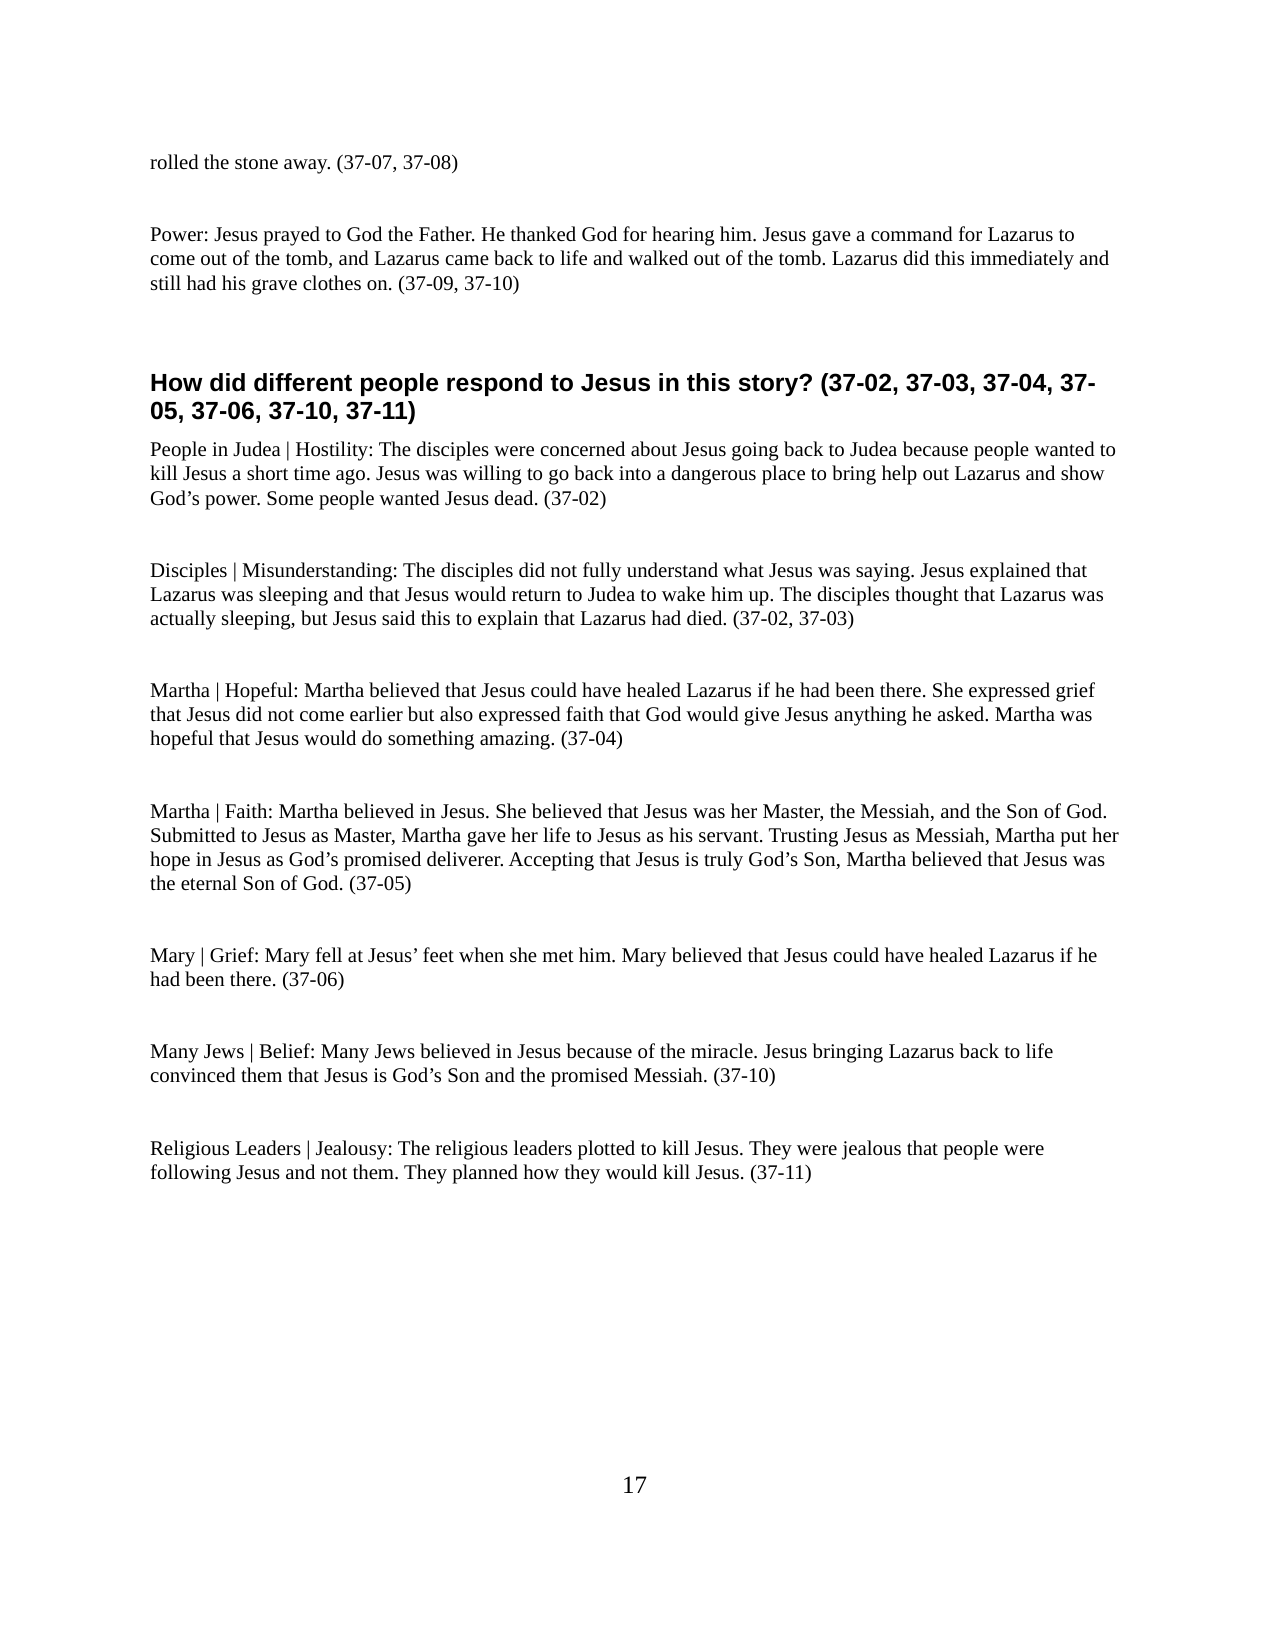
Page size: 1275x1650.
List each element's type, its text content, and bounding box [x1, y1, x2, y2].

text Disciples | Misunderstanding: The disciples did not fully understand what Jesus was saying. Jesus explained that Lazarus was sleeping and that Jesus would return to Judea to wake him up. The disciples thought that Lazarus was actually sleeping, but Jesus said this to explain that Lazarus had died. (37-02, 37-03) [150, 558, 1125, 630]
text Many Jews | Belief: Many Jews believed in Jesus because of the miracle. Jesus bringing Lazarus back to life convinced them that Jesus is God’s Son and the promised Messiah. (37-10) [150, 1039, 1125, 1087]
text Mary | Grief: Mary fell at Jesus’ feet when she met him. Mary believed that Jesus could have healed Lazarus if he had been there. (37-06) [150, 943, 1125, 991]
text People in Judea | Hostility: The disciples were concerned about Jesus going back to Judea because people wanted to kill Jesus a short time ago. Jesus was willing to go back into a dangerous place to bring help out Lazarus and show God’s power. Some people wanted Jesus dead. (37-02) [150, 437, 1125, 509]
subtitle How did different people respond to Jesus in this story? (37-02, 37-03, 37-04, 37-05, 37-06, 37-10, 37-11) [150, 368, 1125, 425]
text Martha | Faith: Martha believed in Jesus. She believed that Jesus was her Master, the Messiah, and the Son of God. Submitted to Jesus as Master, Martha gave her life to Jesus as his servant. Trusting Jesus as Messiah, Martha put her hope in Jesus as God’s promised deliverer. Accepting that Jesus is truly God’s Son, Martha believed that Jesus was the eternal Son of God. (37-05) [150, 798, 1125, 895]
text Martha | Hopeful: Martha believed that Jesus could have healed Lazarus if he had been there. She expressed grief that Jesus did not come earlier but also expressed faith that God would give Jesus anything he asked. Martha was hopeful that Jesus would do something amazing. (37-04) [150, 678, 1125, 750]
text Religious Leaders | Jealousy: The religious leaders plotted to kill Jesus. They were jealous that people were following Jesus and not them. They planned how they would kill Jesus. (37-11) [150, 1136, 1125, 1184]
text Power: Jesus prayed to God the Father. He thanked God for hearing him. Jesus gave a command for Lazarus to come out of the tomb, and Lazarus came back to life and walked out of the tomb. Lazarus did this immediately and still had his grave clothes on. (37-09, 37-10) [150, 222, 1125, 294]
text rolled the stone away. (37-07, 37-08) [150, 150, 1125, 174]
